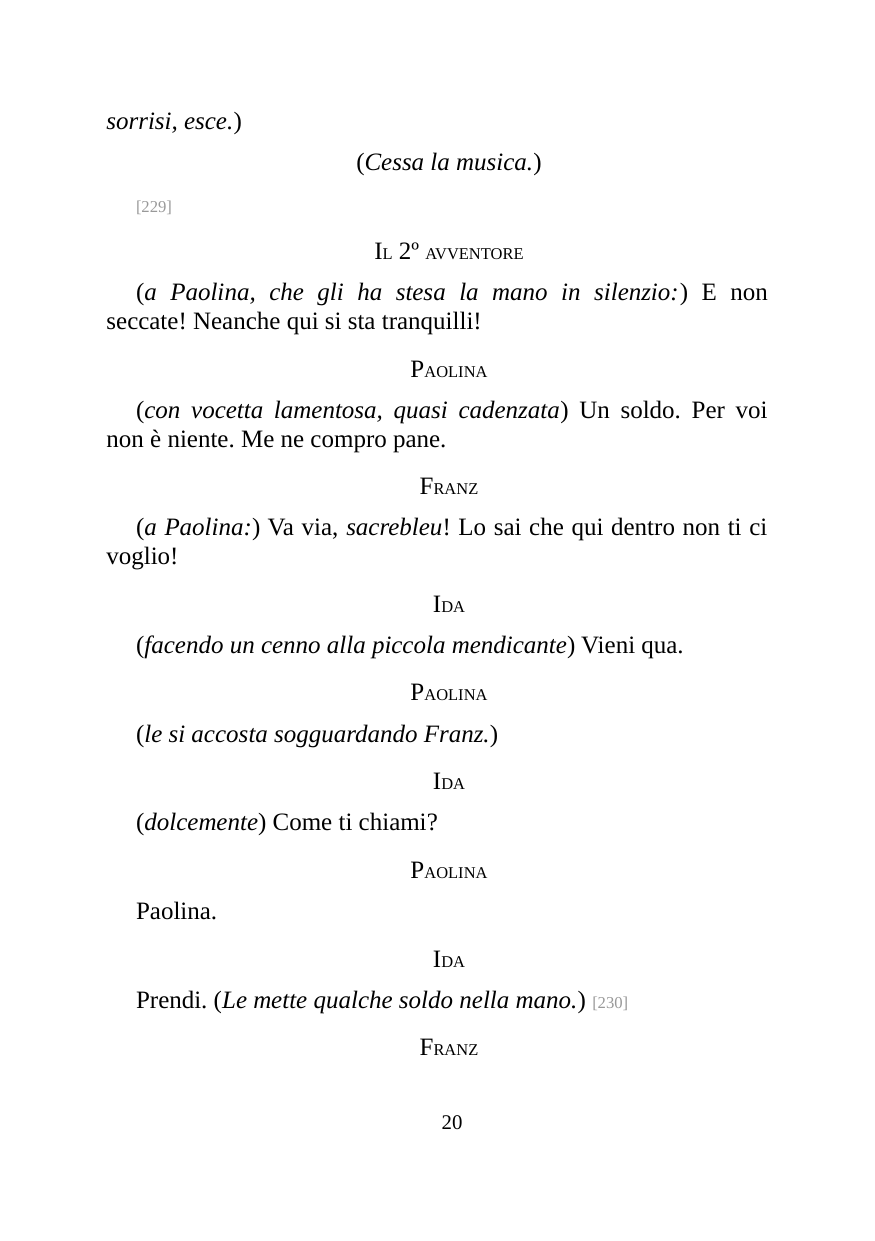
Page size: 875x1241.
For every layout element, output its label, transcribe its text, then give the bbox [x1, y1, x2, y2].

text (le si accosta sogguardando Franz.) [106, 719, 768, 747]
text (dolcemente) Come ti chiami? [106, 807, 768, 836]
text Ida [106, 589, 768, 617]
text (a Paolina:) Va via, sacrebleu! Lo sai che qui dentro non ti ci voglio! [106, 512, 768, 570]
text (Cessa la musica.) [106, 147, 768, 176]
text sorrisi, esce.) [106, 106, 768, 135]
text Prendi. (Le mette qualche soldo nella mano.) [230] [106, 985, 768, 1014]
text Paolina [106, 855, 768, 884]
text Franz [106, 1032, 768, 1061]
text (con vocetta lamentosa, quasi cadenzata) Un soldo. Per voi non è niente. Me ne compro pane. [106, 395, 768, 452]
text Franz [106, 471, 768, 500]
text [229] [106, 189, 768, 217]
text (a Paolina, che gli ha stesa la mano in silenzio:) E non seccate! Neanche qui si sta tranquilli! [106, 277, 768, 335]
text Il 2º avventore [106, 236, 768, 265]
text Ida [106, 766, 768, 795]
text Paolina. [106, 896, 768, 925]
text (facendo un cenno alla piccola mendicante) Vieni qua. [106, 630, 768, 659]
text Ida [106, 944, 768, 972]
text Paolina [106, 354, 768, 382]
text Paolina [106, 677, 768, 706]
